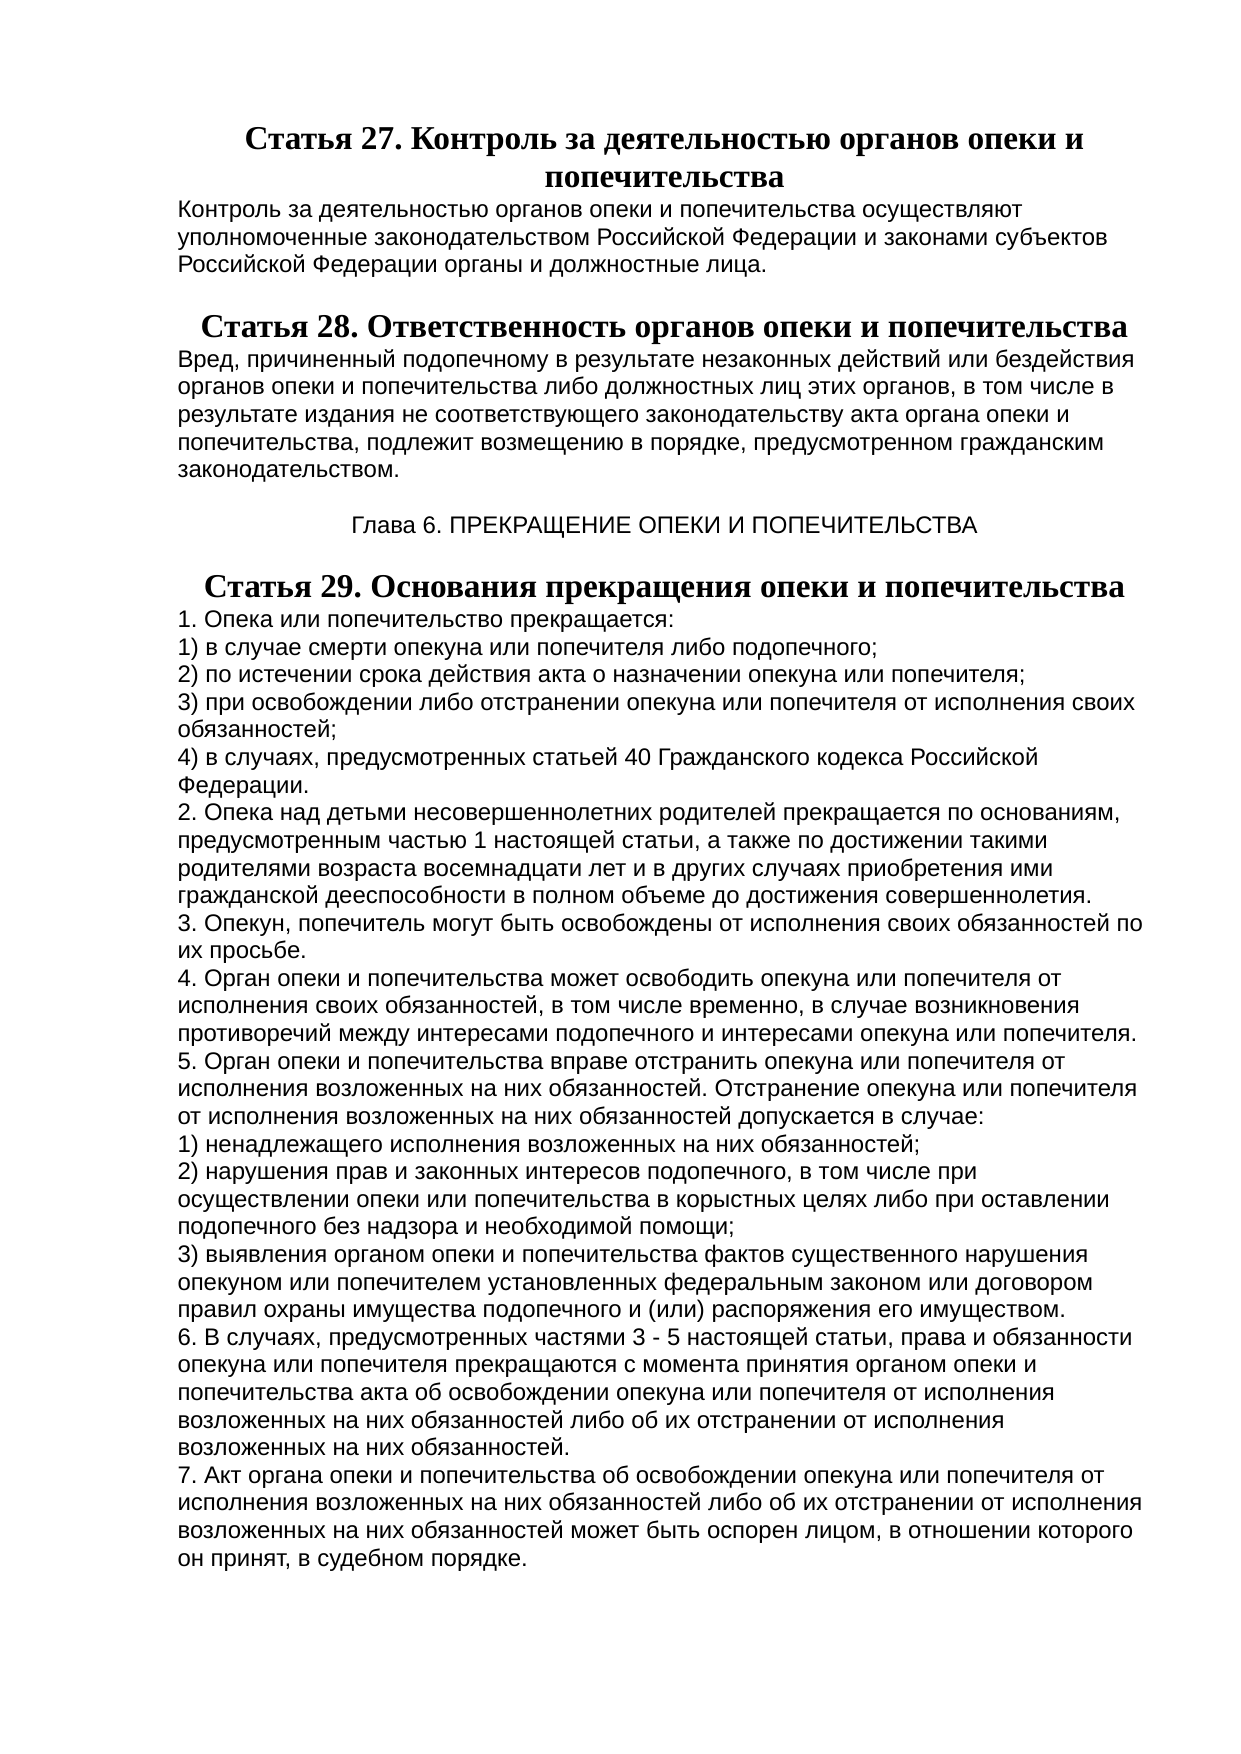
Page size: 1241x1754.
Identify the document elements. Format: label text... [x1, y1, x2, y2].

text Статья 27. Контроль за деятельностью органов опеки и попечительства [177, 118, 1152, 195]
text 3. Опекун, попечитель могут быть освобождены от исполнения своих обязанностей по их просьбе. [177, 909, 1152, 964]
text Контроль за деятельностью органов опеки и попечительства осуществляют уполномоченные законодательством Российской Федерации и законами субъектов Российской Федерации органы и должностные лица. [177, 195, 1152, 278]
text 4. Орган опеки и попечительства может освободить опекуна или попечителя от исполнения своих обязанностей, в том числе временно, в случае возникновения противоречий между интересами подопечного и интересами опекуна или попечителя. [177, 964, 1152, 1047]
text 2. Опека над детьми несовершеннолетних родителей прекращается по основаниям, предусмотренным частью 1 настоящей статьи, а также по достижении такими родителями возраста восемнадцати лет и в других случаях приобретения ими гражданской дееспособности в полном объеме до достижения совершеннолетия. [177, 798, 1152, 909]
text 5. Орган опеки и попечительства вправе отстранить опекуна или попечителя от исполнения возложенных на них обязанностей. Отстранение опекуна или попечителя от исполнения возложенных на них обязанностей допускается в случае: [177, 1047, 1152, 1129]
text Статья 29. Основания прекращения опеки и попечительства [177, 567, 1152, 605]
text Вред, причиненный подопечному в результате незаконных действий или бездействия органов опеки и попечительства либо должностных лиц этих органов, в том числе в результате издания не соответствующего законодательству акта органа опеки и попечительства, подлежит возмещению в порядке, предусмотренном гражданским законодательством. [177, 345, 1152, 483]
text Статья 28. Ответственность органов опеки и попечительства [177, 306, 1152, 345]
text 2) нарушения прав и законных интересов подопечного, в том числе при осуществлении опеки или попечительства в корыстных целях либо при оставлении подопечного без надзора и необходимой помощи; [177, 1157, 1152, 1240]
text 1) ненадлежащего исполнения возложенных на них обязанностей; [177, 1129, 1152, 1157]
text 3) при освобождении либо отстранении опекуна или попечителя от исполнения своих обязанностей; [177, 688, 1152, 743]
text 6. В случаях, предусмотренных частями 3 - 5 настоящей статьи, права и обязанности опекуна или попечителя прекращаются с момента принятия органом опеки и попечительства акта об освобождении опекуна или попечителя от исполнения возложенных на них обязанностей либо об их отстранении от исполнения возложенных на них обязанностей. [177, 1323, 1152, 1461]
text 3) выявления органом опеки и попечительства фактов существенного нарушения опекуном или попечителем установленных федеральным законом или договором правил охраны имущества подопечного и (или) распоряжения его имуществом. [177, 1240, 1152, 1323]
text 2) по истечении срока действия акта о назначении опекуна или попечителя; [177, 660, 1152, 688]
text 1) в случае смерти опекуна или попечителя либо подопечного; [177, 633, 1152, 660]
text 4) в случаях, предусмотренных статьей 40 Гражданского кодекса Российской Федерации. [177, 743, 1152, 798]
text Глава 6. ПРЕКРАЩЕНИЕ ОПЕКИ И ПОПЕЧИТЕЛЬСТВА [177, 511, 1152, 567]
text 1. Опека или попечительство прекращается: [177, 605, 1152, 633]
text 7. Акт органа опеки и попечительства об освобождении опекуна или попечителя от исполнения возложенных на них обязанностей либо об их отстранении от исполнения возложенных на них обязанностей может быть оспорен лицом, в отношении которого он принят, в судебном порядке. [177, 1461, 1152, 1571]
